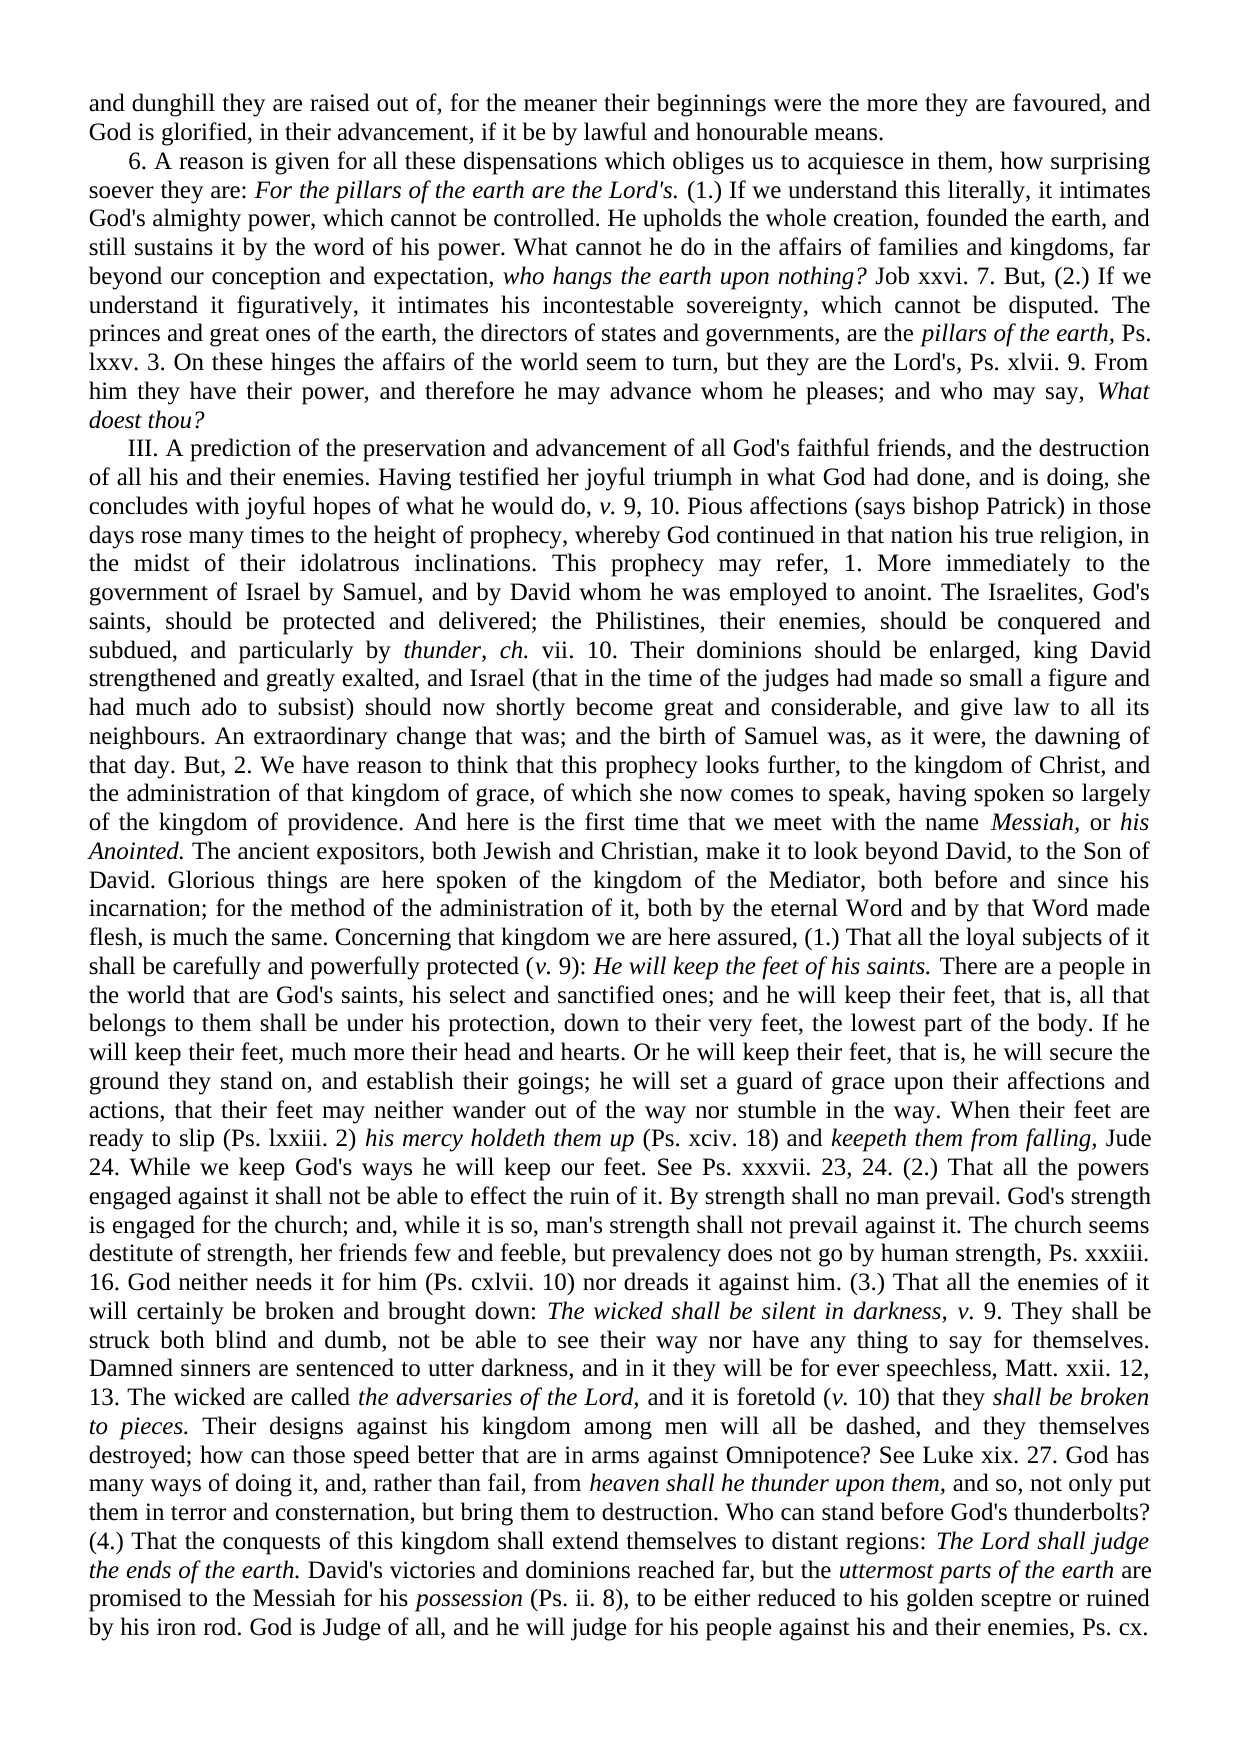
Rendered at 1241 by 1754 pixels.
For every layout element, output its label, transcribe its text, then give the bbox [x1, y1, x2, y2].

text 6. A reason is given for all these dispensations which obliges us to acquiesce in them, how surprising soever they are: For the pillars of the earth are the Lord's. (1.) If we understand this literally, it intimates God's almighty power, which cannot be controlled. He upholds the whole creation, founded the earth, and still sustains it by the word of his power. What cannot he do in the affairs of families and kingdoms, far beyond our conception and expectation, who hangs the earth upon nothing? Job xxvi. 7. But, (2.) If we understand it figuratively, it intimates his incontestable sovereignty, which cannot be disputed. The princes and great ones of the earth, the directors of states and governments, are the pillars of the earth, Ps. lxxv. 3. On these hinges the affairs of the world seem to turn, but they are the Lord's, Ps. xlvii. 9. From him they have their power, and therefore he may advance whom he pleases; and who may say, What doest thou? [88, 146, 1152, 433]
text and dunghill they are raised out of, for the meaner their beginnings were the more they are favoured, and God is glorified, in their advancement, if it be by lawful and honourable means. [88, 88, 1152, 146]
text III. A prediction of the preservation and advancement of all God's faithful friends, and the destruction of all his and their enemies. Having testified her joyful triumph in what God had done, and is doing, she concludes with joyful hopes of what he would do, v. 9, 10. Pious affections (says bishop Patrick) in those days rose many times to the height of prophecy, whereby God continued in that nation his true religion, in the midst of their idolatrous inclinations. This prophecy may refer, 1. More immediately to the government of Israel by Samuel, and by David whom he was employed to anoint. The Israelites, God's saints, should be protected and delivered; the Philistines, their enemies, should be conquered and subdued, and particularly by thunder, ch. vii. 10. Their dominions should be enlarged, king David strengthened and greatly exalted, and Israel (that in the time of the judges had made so small a figure and had much ado to subsist) should now shortly become great and considerable, and give law to all its neighbours. An extraordinary change that was; and the birth of Samuel was, as it were, the dawning of that day. But, 2. We have reason to think that this prophecy looks further, to the kingdom of Christ, and the administration of that kingdom of grace, of which she now comes to speak, having spoken so largely of the kingdom of providence. And here is the first time that we meet with the name Messiah, or his Anointed. The ancient expositors, both Jewish and Christian, make it to look beyond David, to the Son of David. Glorious things are here spoken of the kingdom of the Mediator, both before and since his incarnation; for the method of the administration of it, both by the eternal Word and by that Word made flesh, is much the same. Concerning that kingdom we are here assured, (1.) That all the loyal subjects of it shall be carefully and powerfully protected (v. 9): He will keep the feet of his saints. There are a people in the world that are God's saints, his select and sanctified ones; and he will keep their feet, that is, all that belongs to them shall be under his protection, down to their very feet, the lowest part of the body. If he will keep their feet, much more their head and hearts. Or he will keep their feet, that is, he will secure the ground they stand on, and establish their goings; he will set a guard of grace upon their affections and actions, that their feet may neither wander out of the way nor stumble in the way. When their feet are ready to slip (Ps. lxxiii. 2) his mercy holdeth them up (Ps. xciv. 18) and keepeth them from falling, Jude 24. While we keep God's ways he will keep our feet. See Ps. xxxvii. 23, 24. (2.) That all the powers engaged against it shall not be able to effect the ruin of it. By strength shall no man prevail. God's strength is engaged for the church; and, while it is so, man's strength shall not prevail against it. The church seems destitute of strength, her friends few and feeble, but prevalency does not go by human strength, Ps. xxxiii. 16. God neither needs it for him (Ps. cxlvii. 10) nor dreads it against him. (3.) That all the enemies of it will certainly be broken and brought down: The wicked shall be silent in darkness, v. 9. They shall be struck both blind and dumb, not be able to see their way nor have any thing to say for themselves. Damned sinners are sentenced to utter darkness, and in it they will be for ever speechless, Matt. xxii. 12, 13. The wicked are called the adversaries of the Lord, and it is foretold (v. 10) that they shall be broken to pieces. Their designs against his kingdom among men will all be dashed, and they themselves destroyed; how can those speed better that are in arms against Omnipotence? See Luke xix. 27. God has many ways of doing it, and, rather than fail, from heaven shall he thunder upon them, and so, not only put them in terror and consternation, but bring them to destruction. Who can stand before God's thunderbolts? (4.) That the conquests of this kingdom shall extend themselves to distant regions: The Lord shall judge the ends of the earth. David's victories and dominions reached far, but the uttermost parts of the earth are promised to the Messiah for his possession (Ps. ii. 8), to be either reduced to his golden sceptre or ruined by his iron rod. God is Judge of all, and he will judge for his people against his and their enemies, Ps. cx. [88, 433, 1152, 1641]
